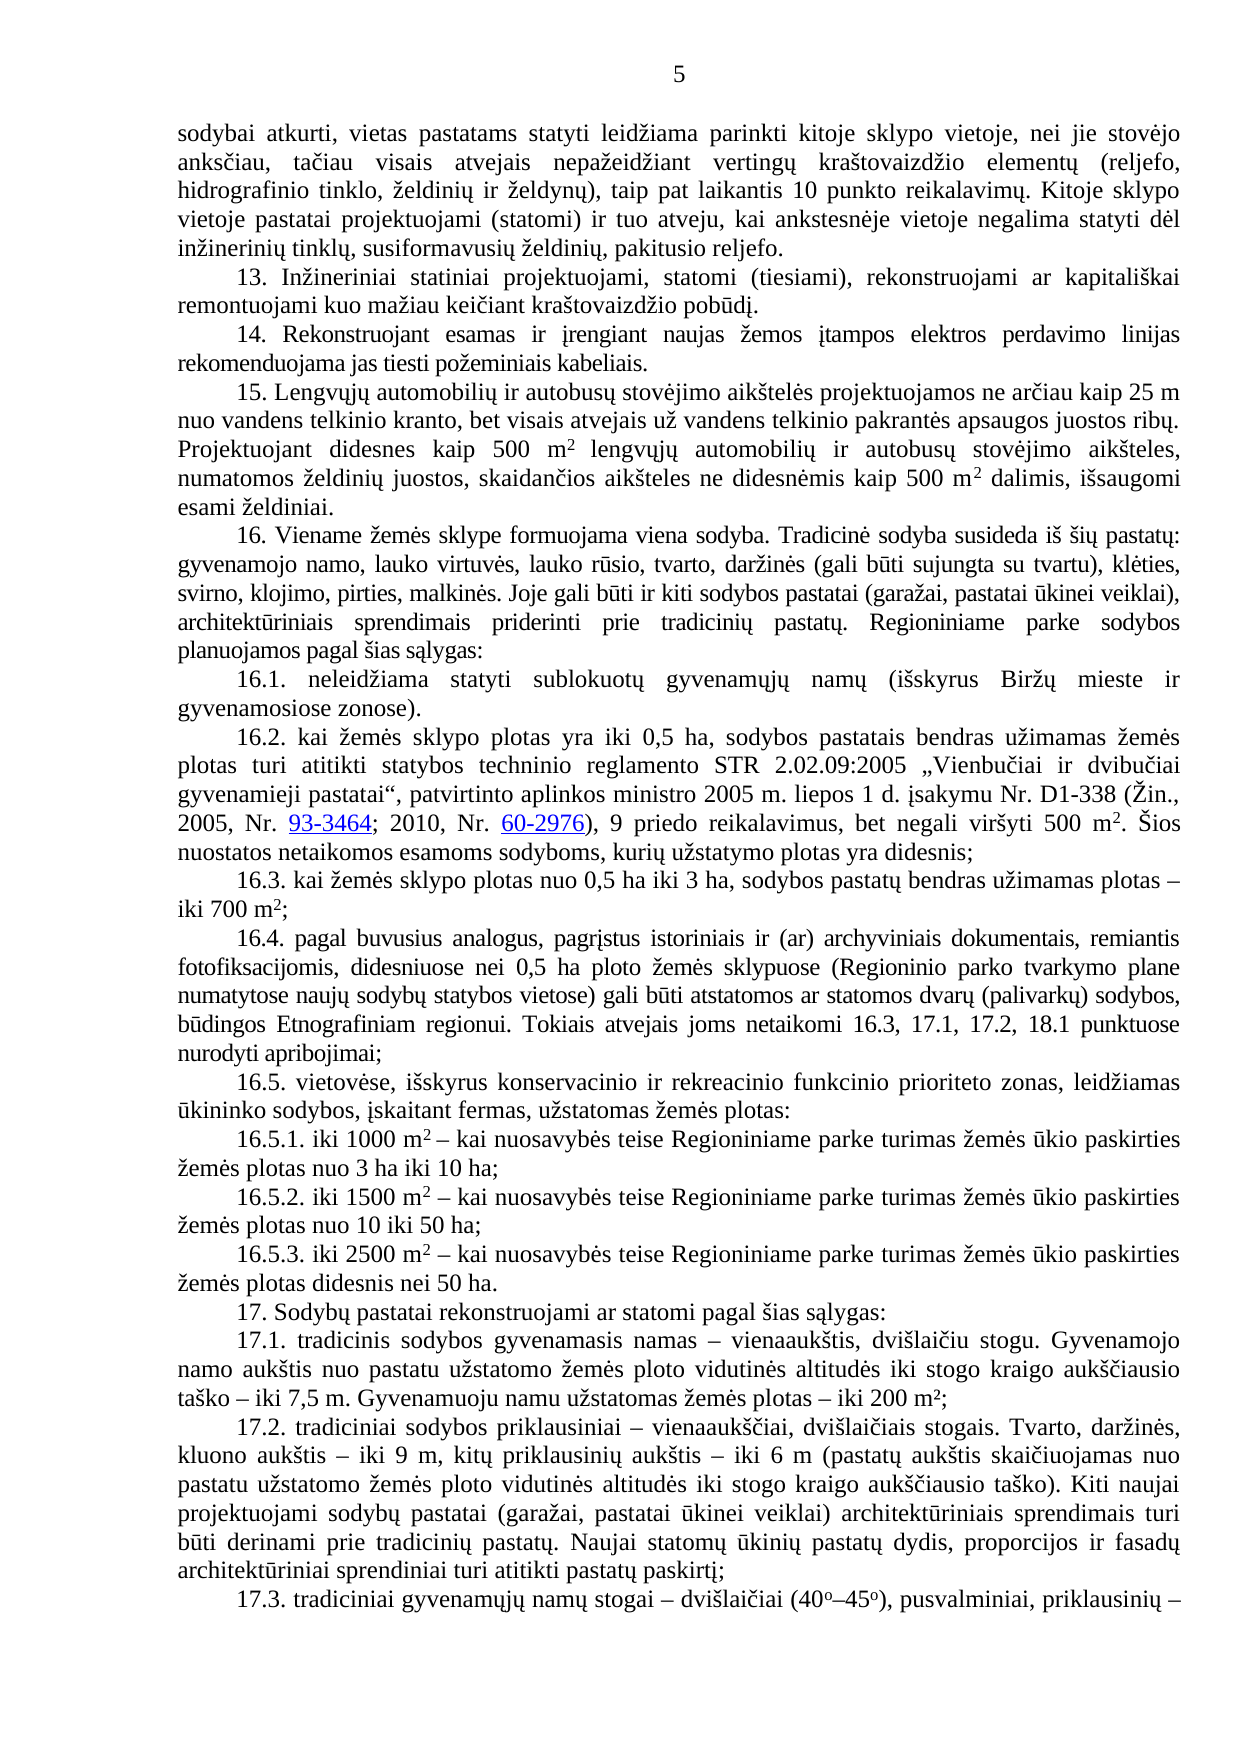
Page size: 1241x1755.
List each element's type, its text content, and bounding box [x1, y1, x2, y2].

text 16. Viename žemės sklype formuojama viena sodyba. Tradicinė sodyba susideda iš šių pastatų: gyvenamojo namo, lauko virtuvės, lauko rūsio, tvarto, daržinės (gali būti sujungta su tvartu), klėties, svirno, klojimo, pirties, malkinės. Joje gali būti ir kiti sodybos pastatai (garažai, pastatai ūkinei veiklai), architektūriniais sprendimais priderinti prie tradicinių pastatų. Regioniniame parke sodybos planuojamos pagal šias sąlygas: [177, 521, 1181, 664]
text 16.3. kai žemės sklypo plotas nuo 0,5 ha iki 3 ha, sodybos pastatų bendras užimamas plotas – iki 700 m2; [177, 866, 1181, 923]
text 17.3. tradiciniai gyvenamųjų namų stogai – dvišlaičiai (40o–45o), pusvalminiai, priklausinių – [177, 1584, 1181, 1613]
text sodybai atkurti, vietas pastatams statyti leidžiama parinkti kitoje sklypo vietoje, nei jie stovėjo anksčiau, tačiau visais atvejais nepažeidžiant vertingų kraštovaizdžio elementų (reljefo, hidrografinio tinklo, želdinių ir želdynų), taip pat laikantis 10 punkto reikalavimų. Kitoje sklypo vietoje pastatai projektuojami (statomi) ir tuo atveju, kai ankstesnėje vietoje negalima statyti dėl inžinerinių tinklų, susiformavusių želdinių, pakitusio reljefo. [177, 118, 1181, 262]
text 13. Inžineriniai statiniai projektuojami, statomi (tiesiami), rekonstruojami ar kapitališkai remontuojami kuo mažiau keičiant kraštovaizdžio pobūdį. [177, 262, 1181, 319]
text 16.5. vietovėse, išskyrus konservacinio ir rekreacinio funkcinio prioriteto zonas, leidžiamas ūkininko sodybos, įskaitant fermas, užstatomas žemės plotas: [177, 1067, 1181, 1124]
text 17.2. tradiciniai sodybos priklausiniai – vienaaukščiai, dvišlaičiais stogais. Tvarto, daržinės, kluono aukštis – iki 9 m, kitų priklausinių aukštis – iki 6 m (pastatų aukštis skaičiuojamas nuo pastatu užstatomo žemės ploto vidutinės altitudės iki stogo kraigo aukščiausio taško). Kiti naujai projektuojami sodybų pastatai (garažai, pastatai ūkinei veiklai) architektūriniais sprendimais turi būti derinami prie tradicinių pastatų. Naujai statomų ūkinių pastatų dydis, proporcijos ir fasadų architektūriniai sprendiniai turi atitikti pastatų paskirtį; [177, 1412, 1181, 1584]
text 14. Rekonstruojant esamas ir įrengiant naujas žemos įtampos elektros perdavimo linijas rekomenduojama jas tiesti požeminiais kabeliais. [177, 319, 1181, 377]
text 16.1. neleidžiama statyti sublokuotų gyvenamųjų namų (išskyrus Biržų mieste ir gyvenamosiose zonose). [177, 664, 1181, 722]
text 16.2. kai žemės sklypo plotas yra iki 0,5 ha, sodybos pastatais bendras užimamas žemės plotas turi atitikti statybos techninio reglamento STR 2.02.09:2005 „Vienbučiai ir dvibučiai gyvenamieji pastatai“, patvirtinto aplinkos ministro 2005 m. liepos 1 d. įsakymu Nr. D1-338 (Žin., 2005, Nr. 93-3464; 2010, Nr. 60-2976), 9 priedo reikalavimus, bet negali viršyti 500 m2. Šios nuostatos netaikomos esamoms sodyboms, kurių užstatymo plotas yra didesnis; [177, 722, 1181, 866]
text 17.1. tradicinis sodybos gyvenamasis namas – vienaaukštis, dvišlaičiu stogu. Gyvenamojo namo aukštis nuo pastatu užstatomo žemės ploto vidutinės altitudės iki stogo kraigo aukščiausio taško – iki 7,5 m. Gyvenamuoju namu užstatomas žemės plotas – iki 200 m²; [177, 1326, 1181, 1412]
text 16.5.3. iki 2500 m2 – kai nuosavybės teise Regioniniame parke turimas žemės ūkio paskirties žemės plotas didesnis nei 50 ha. [177, 1239, 1181, 1297]
text 16.4. pagal buvusius analogus, pagrįstus istoriniais ir (ar) archyviniais dokumentais, remiantis fotofiksacijomis, didesniuose nei 0,5 ha ploto žemės sklypuose (Regioninio parko tvarkymo plane numatytose naujų sodybų statybos vietose) gali būti atstatomos ar statomos dvarų (palivarkų) sodybos, būdingos Etnografiniam regionui. Tokiais atvejais joms netaikomi 16.3, 17.1, 17.2, 18.1 punktuose nurodyti apribojimai; [177, 923, 1181, 1067]
text 17. Sodybų pastatai rekonstruojami ar statomi pagal šias sąlygas: [177, 1297, 1181, 1326]
text 15. Lengvųjų automobilių ir autobusų stovėjimo aikštelės projektuojamos ne arčiau kaip 25 m nuo vandens telkinio kranto, bet visais atvejais už vandens telkinio pakrantės apsaugos juostos ribų. Projektuojant didesnes kaip 500 m2 lengvųjų automobilių ir autobusų stovėjimo aikšteles, numatomos želdinių juostos, skaidančios aikšteles ne didesnėmis kaip 500 m2 dalimis, išsaugomi esami želdiniai. [177, 377, 1181, 521]
text 16.5.1. iki 1000 m2 – kai nuosavybės teise Regioniniame parke turimas žemės ūkio paskirties žemės plotas nuo 3 ha iki 10 ha; [177, 1124, 1181, 1182]
text 16.5.2. iki 1500 m2 – kai nuosavybės teise Regioniniame parke turimas žemės ūkio paskirties žemės plotas nuo 10 iki 50 ha; [177, 1182, 1181, 1239]
